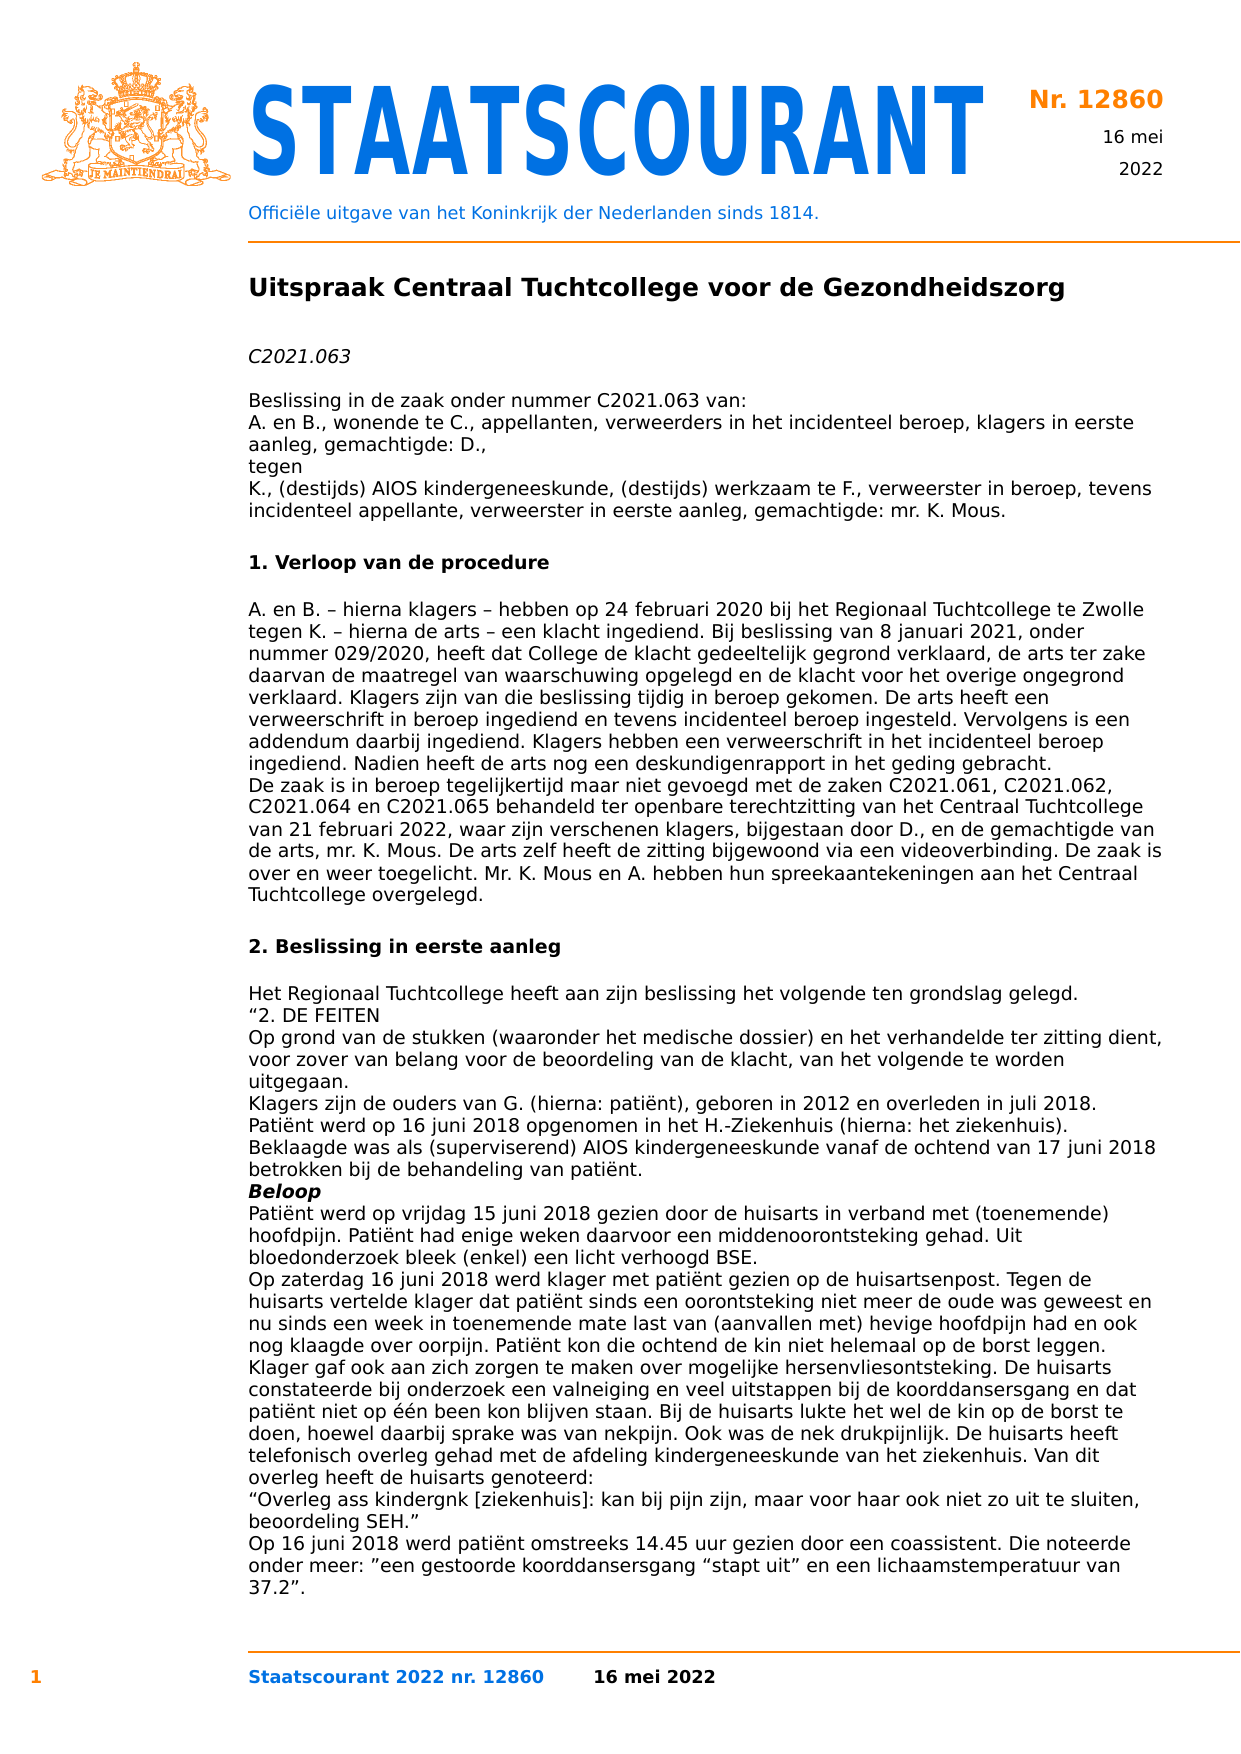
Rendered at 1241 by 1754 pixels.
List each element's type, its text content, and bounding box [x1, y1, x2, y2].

table_header [25, 62, 248, 241]
subtitle 1. Verloop van de procedure [248, 552, 1163, 574]
table_cell 2022 [998, 153, 1240, 203]
subtitle Uitspraak Centraal Tuchtcollege voor de Gezondheidszorg [248, 273, 1163, 302]
text Op zaterdag 16 juni 2018 werd klager met patiënt gezien op de huisartsenpost. Tegen de huisarts vertelde klager dat patiënt sinds een oorontsteking niet meer de oude was geweest en nu sinds een week in toenemende mate last van (aanvallen met) hevige hoofdpijn had en ook nog klaagde over oorpijn. Patiënt kon die ochtend de kin niet helemaal op de borst leggen. Klager gaf ook aan zich zorgen te maken over mogelijke hersenvliesontsteking. De huisarts constateerde bij onderzoek een valneiging en veel uitstappen bij de koorddansersgang en dat patiënt niet op één been kon blijven staan. Bij de huisarts lukte het wel de kin op de borst te doen, hoewel daarbij sprake was van nekpijn. Ook was de nek drukpijnlijk. De huisarts heeft telefonisch overleg gehad met de afdeling kindergeneeskunde van het ziekenhuis. Van dit overleg heeft de huisarts genoteerd: [248, 1269, 1163, 1489]
table_header Nr. 12860 [998, 62, 1240, 121]
text A. en B. – hierna klagers – hebben op 24 februari 2020 bij het Regionaal Tuchtcollege te Zwolle tegen K. – hierna de arts – een klacht ingediend. Bij beslissing van 8 januari 2021, onder nummer 029/2020, heeft dat College de klacht gedeeltelijk gegrond verklaard, de arts ter zake daarvan de maatregel van waarschuwing opgelegd en de klacht voor het overige ongegrond verklaard. Klagers zijn van die beslissing tijdig in beroep gekomen. De arts heeft een verweerschrift in beroep ingediend en tevens incidenteel beroep ingesteld. Vervolgens is een addendum daarbij ingediend. Klagers hebben een verweerschrift in het incidenteel beroep ingediend. Nadien heeft de arts nog een deskundigenrapport in het geding gebracht. [248, 599, 1163, 774]
text Op 16 juni 2018 werd patiënt omstreeks 14.45 uur gezien door een coassistent. Die noteerde onder meer: ”een gestoorde koorddansersgang “stapt uit” en een lichaamstemperatuur van 37.2”. [248, 1533, 1163, 1599]
text Beloop [248, 1181, 1163, 1203]
text Beslissing in de zaak onder nummer C2021.063 van: [248, 390, 1163, 412]
text “Overleg ass kindergnk [ziekenhuis]: kan bij pijn zijn, maar voor haar ook niet zo uit te sluiten, beoordeling SEH.” [248, 1489, 1163, 1533]
text Klagers zijn de ouders van G. (hierna: patiënt), geboren in 2012 en overleden in juli 2018. Patiënt werd op 16 juni 2018 opgenomen in het H.-Ziekenhuis (hierna: het ziekenhuis). Beklaagde was als (superviserend) AIOS kindergeneeskunde vanaf de ochtend van 17 juni 2018 betrokken bij de behandeling van patiënt. [248, 1093, 1163, 1181]
text A. en B., wonende te C., appellanten, verweerders in het incidenteel beroep, klagers in eerste aanleg, gemachtigde: D., [248, 412, 1163, 456]
text K., (destijds) AIOS kindergeneeskunde, (destijds) werkzaam te F., verweerster in beroep, tevens incidenteel appellante, verweerster in eerste aanleg, gemachtigde: mr. K. Mous. [248, 478, 1163, 522]
text tegen [248, 456, 1163, 478]
text “2. DE FEITEN [248, 1005, 1163, 1027]
text Op grond van de stukken (waaronder het medische dossier) en het verhandelde ter zitting dient, voor zover van belang voor de beoordeling van de klacht, van het volgende te worden uitgegaan. [248, 1027, 1163, 1093]
picture [41, 62, 231, 186]
text De zaak is in beroep tegelijkertijd maar niet gevoegd met de zaken C2021.061, C2021.062, C2021.064 en C2021.065 behandeld ter openbare terechtzitting van het Centraal Tuchtcollege van 21 februari 2022, waar zijn verschenen klagers, bijgestaan door D., en de gemachtigde van de arts, mr. K. Mous. De arts zelf heeft de zitting bijgewoond via een videoverbinding. De zaak is over en weer toegelicht. Mr. K. Mous en A. hebben hun spreekaantekeningen aan het Centraal Tuchtcollege overgelegd. [248, 774, 1163, 906]
text Patiënt werd op vrijdag 15 juni 2018 gezien door de huisarts in verband met (toenemende) hoofdpijn. Patiënt had enige weken daarvoor een middenoorontsteking gehad. Uit bloedonderzoek bleek (enkel) een licht verhoogd BSE. [248, 1203, 1163, 1269]
text Het Regionaal Tuchtcollege heeft aan zijn beslissing het volgende ten grondslag gelegd. [248, 983, 1163, 1005]
subtitle 2. Beslissing in eerste aanleg [248, 936, 1163, 958]
table_header STAATSCOURANT [248, 62, 998, 203]
table_cell 16 mei [998, 121, 1240, 153]
text C2021.063 [248, 346, 1163, 368]
table_cell Officiële uitgave van het Koninkrijk der Nederlanden sinds 1814. [248, 203, 1240, 241]
